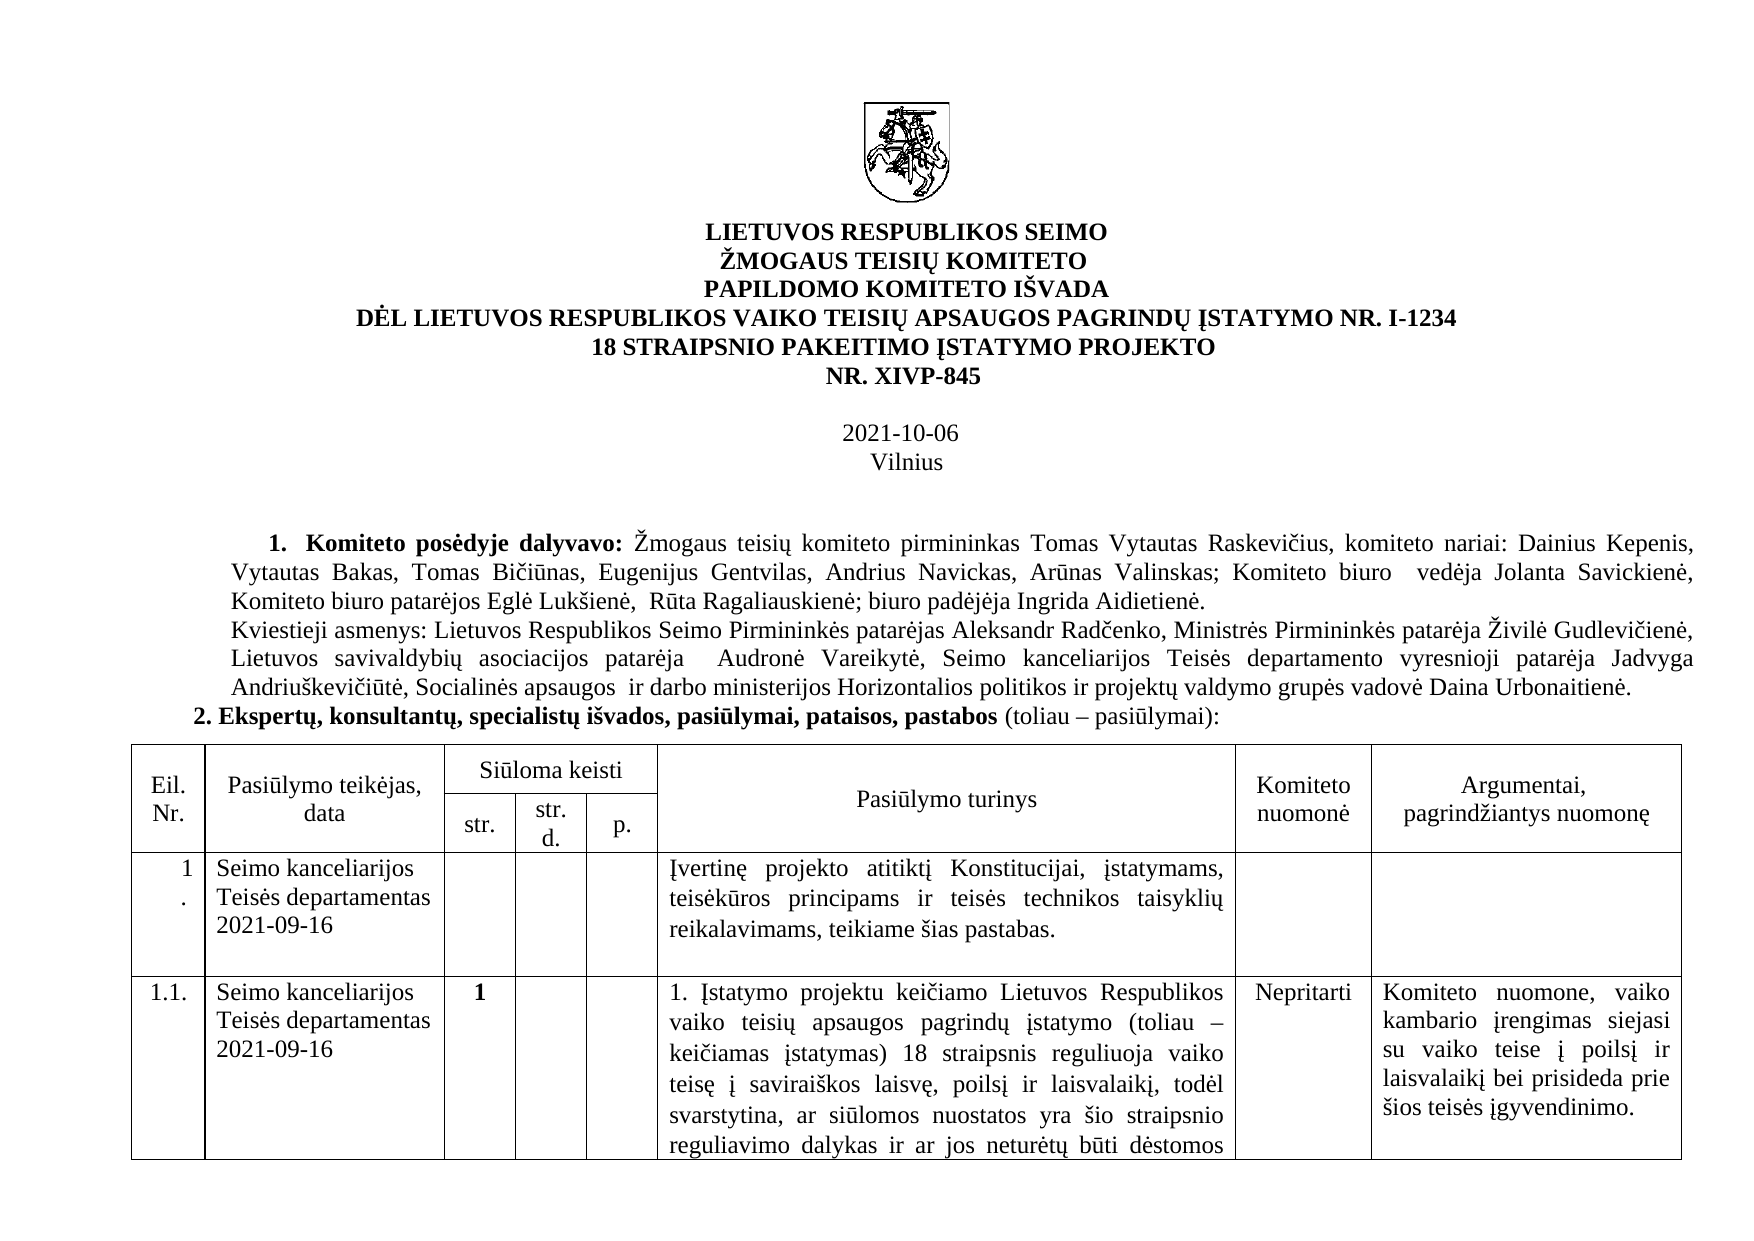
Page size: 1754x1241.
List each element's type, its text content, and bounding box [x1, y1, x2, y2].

table_cell [132, 853, 204, 976]
table_cell [1372, 853, 1681, 976]
table_header Eil. Nr. [132, 745, 204, 852]
table_cell Seimo kanceliarijos Teisės departamentas 2021-09-16 [206, 853, 444, 976]
text Nr. XIVP-845 [118, 361, 1695, 389]
text Kviestieji asmenys: Lietuvos Respublikos Seimo Pirmininkės patarėjas Aleksandr Radčenko, Ministrės Pirmininkės patarėja Živilė Gudlevičienė, Lietuvos savivaldybių asociacijos patarėja Audronė Vareikytė, Seimo kanceliarijos Teisės departamento vyresnioji patarėja Jadvyga Andriuškevičiūtė, Socialinės apsaugos ir darbo ministerijos Horizontalios politikos ir projektų valdymo grupės vadovė Daina Urbonaitienė. [231, 615, 1695, 701]
table_cell Įvertinę projekto atitiktį Konstitucijai, įstatymams, teisėkūros principams ir teisės technikos taisyklių reikalavimams, teikiame šias pastabas. [658, 853, 1235, 976]
table_cell Nepritarti [1236, 977, 1371, 1159]
text DĖL LIETUVOS RESPUBLIKOS VAIKO TEISIŲ APSAUGOS PAGRINDŲ ĮSTATYMO NR. I-1234 [118, 303, 1695, 332]
text 2. Ekspertų, konsultantų, specialistų išvados, pasiūlymai, pataisos, pastabos (toliau – pasiūlymai): [118, 701, 1695, 730]
table_header Argumentai, pagrindžiantys nuomonę [1372, 745, 1681, 852]
text 18 STRAIPSNIO PAKEITIMO ĮSTATYMO PROJEKTO [118, 332, 1695, 361]
table_cell [587, 853, 657, 976]
table_header Komiteto nuomonė [1236, 745, 1371, 852]
table_cell Komiteto nuomone, vaiko kambario įrengimas siejasi su vaiko teise į poilsį ir laisvalaikį bei prisideda prie šios teisės įgyvendinimo. [1372, 977, 1681, 1159]
table_cell [587, 977, 657, 1159]
table_cell str. [445, 794, 515, 852]
table_cell 1 [445, 977, 515, 1159]
table_cell [516, 853, 586, 976]
text žMOGAUS TEISIŲ kOMITETO [118, 246, 1695, 274]
table_cell p. [587, 794, 657, 852]
text 2021-10-06 [118, 418, 1695, 447]
table_header Pasiūlymo turinys [658, 745, 1235, 852]
table_cell str. d. [516, 794, 586, 852]
text Vilnius [118, 447, 1695, 476]
table_header Pasiūlymo teikėjas, data [206, 745, 444, 852]
text PAPILDOMO KOMITETO IŠVADA [118, 274, 1695, 303]
table_cell [1236, 853, 1371, 976]
table_cell 1.1. [132, 977, 204, 1159]
table_cell [445, 853, 515, 976]
table_header Siūloma keisti [445, 745, 657, 793]
list Komiteto posėdyje dalyvavo: Žmogaus teisių komiteto pirmininkas Tomas Vytautas Raskevičius, komiteto nariai: Dainius Kepenis, Vytautas Bakas, Tomas Bičiūnas, Eugenijus Gentvilas, Andrius Navickas, Arūnas Valinskas; Komiteto biuro vedėja Jolanta Savickienė, Komiteto biuro patarėjos Eglė Lukšienė, Rūta Ragaliauskienė; biuro padėjėja Ingrida Aidietienė. [193, 528, 1695, 615]
table_cell 1. Įstatymo projektu keičiamo Lietuvos Respublikos vaiko teisių apsaugos pagrindų įstatymo (toliau – keičiamas įstatymas) 18 straipsnis reguliuoja vaiko teisę į saviraiškos laisvę, poilsį ir laisvalaikį, todėl svarstytina, ar siūlomos nuostatos yra šio straipsnio reguliavimo dalykas ir ar jos neturėtų būti dėstomos [658, 977, 1235, 1159]
text LIETUVOS RESPUBLIKOS SEIMO [118, 217, 1695, 246]
table_cell [516, 977, 586, 1159]
table_cell Seimo kanceliarijos Teisės departamentas 2021-09-16 [206, 977, 444, 1159]
